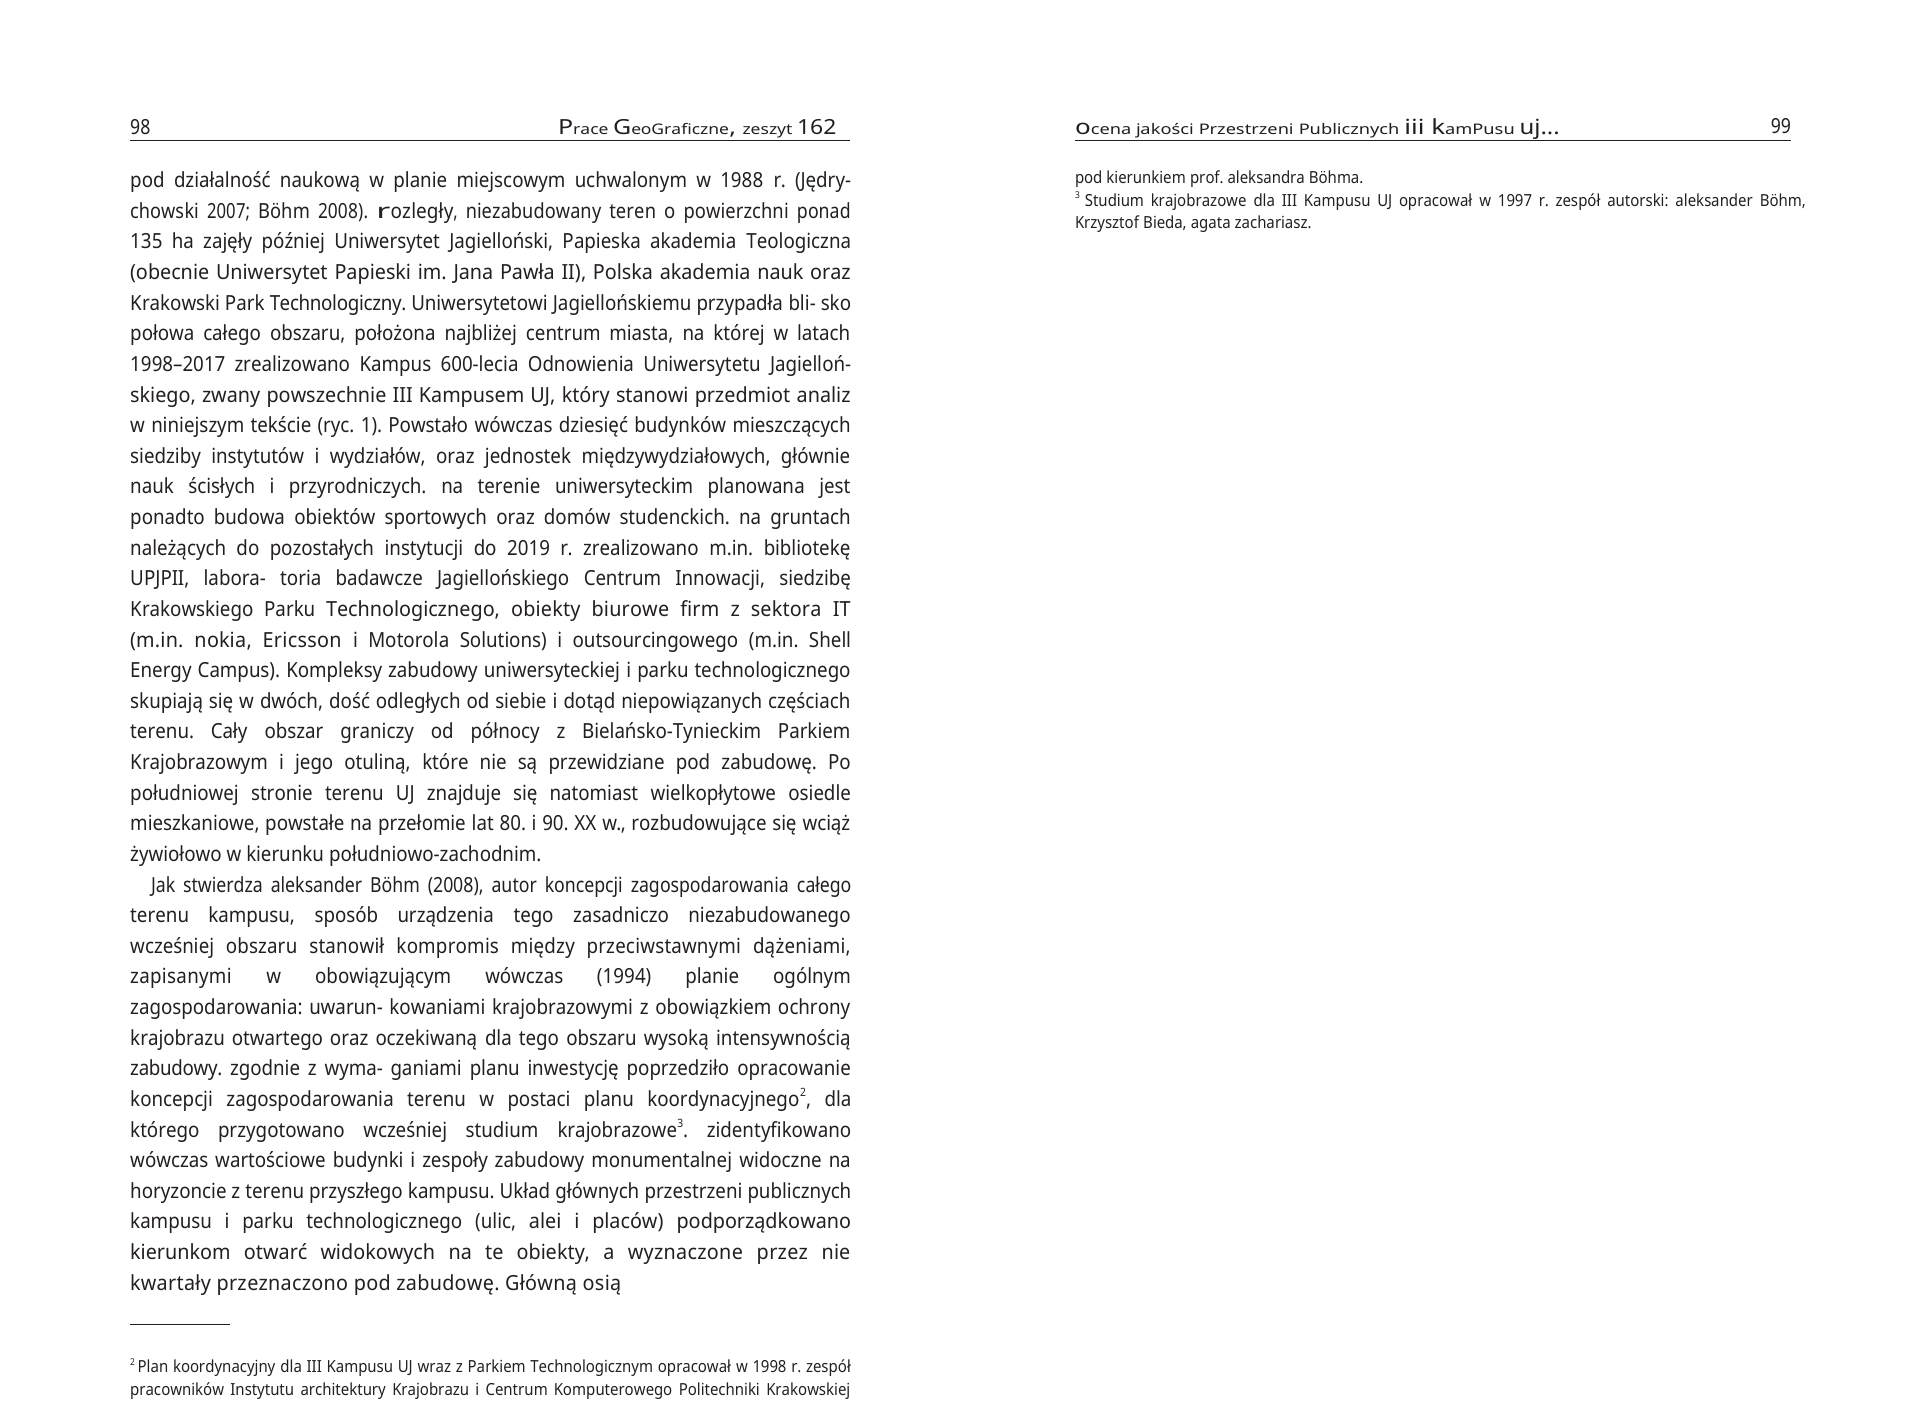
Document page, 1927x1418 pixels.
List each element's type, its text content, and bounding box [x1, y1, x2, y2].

text pod kierunkiem prof. aleksandra Böhma. [1075, 165, 1807, 188]
text Jak stwierdza aleksander Böhm (2008), autor koncepcji zagospodarowania całego terenu kampusu, sposób urządzenia tego zasadniczo niezabudowanego wcześniej obszaru stanowił kompromis między przeciwstawnymi dążeniami, zapisanymi w obowiązującym wówczas (1994) planie ogólnym zagospodarowania: uwarun- kowaniami krajobrazowymi z obowiązkiem ochrony krajobrazu otwartego oraz oczekiwaną dla tego obszaru wysoką intensywnością zabudowy. zgodnie z wyma- ganiami planu inwestycję poprzedziło opracowanie koncepcji zagospodarowania terenu w postaci planu koordynacyjnego2, dla którego przygotowano wcześniej studium krajobrazowe3. zidentyfikowano wówczas wartościowe budynki i zespoły zabudowy monumentalnej widoczne na horyzoncie z terenu przyszłego kampusu. Układ głównych przestrzeni publicznych kampusu i parku technologicznego (ulic, alei i placów) podporządkowano kierunkom otwarć widokowych na te obiekty, a wyznaczone przez nie kwartały przeznaczono pod zabudowę. Główną osią [130, 870, 851, 1296]
text 3 Studium krajobrazowe dla III Kampusu UJ opracował w 1997 r. zespół autorski: aleksander Böhm, Krzysztof Bieda, agata zachariasz. [1075, 188, 1807, 234]
text pod działalność naukową w planie miejscowym uchwalonym w 1988 r. (Jędry- chowski 2007; Böhm 2008). rozległy, niezabudowany teren o powierzchni ponad 135 ha zajęły później Uniwersytet Jagielloński, Papieska akademia Teologiczna (obecnie Uniwersytet Papieski im. Jana Pawła II), Polska akademia nauk oraz Krakowski Park Technologiczny. Uniwersytetowi Jagiellońskiemu przypadła bli- sko połowa całego obszaru, położona najbliżej centrum miasta, na której w latach 1998–2017 zrealizowano Kampus 600-lecia Odnowienia Uniwersytetu Jagielloń- skiego, zwany powszechnie III Kampusem UJ, który stanowi przedmiot analiz w niniejszym tekście (ryc. 1). Powstało wówczas dziesięć budynków mieszczących siedziby instytutów i wydziałów, oraz jednostek międzywydziałowych, głównie nauk ścisłych i przyrodniczych. na terenie uniwersyteckim planowana jest ponadto budowa obiektów sportowych oraz domów studenckich. na gruntach należących do pozostałych instytucji do 2019 r. zrealizowano m.in. bibliotekę UPJPII, labora- toria badawcze Jagiellońskiego Centrum Innowacji, siedzibę Krakowskiego Parku Technologicznego, obiekty biurowe firm z sektora IT (m.in. nokia, Ericsson i Motorola Solutions) i outsourcingowego (m.in. Shell Energy Campus). Kompleksy zabudowy uniwersyteckiej i parku technologicznego skupiają się w dwóch, dość odległych od siebie i dotąd niepowiązanych częściach terenu. Cały obszar graniczy od północy z Bielańsko-Tynieckim Parkiem Krajobrazowym i jego otuliną, które nie są przewidziane pod zabudowę. Po południowej stronie terenu UJ znajduje się natomiast wielkopłytowe osiedle mieszkaniowe, powstałe na przełomie lat 80. i 90. XX w., rozbudowujące się wciąż żywiołowo w kierunku południowo-zachodnim. [130, 165, 851, 867]
text 2 Plan koordynacyjny dla III Kampusu UJ wraz z Parkiem Technologicznym opracował w 1998 r. zespół pracowników Instytutu architektury Krajobrazu i Centrum Komputerowego Politechniki Krakowskiej [130, 1354, 851, 1400]
